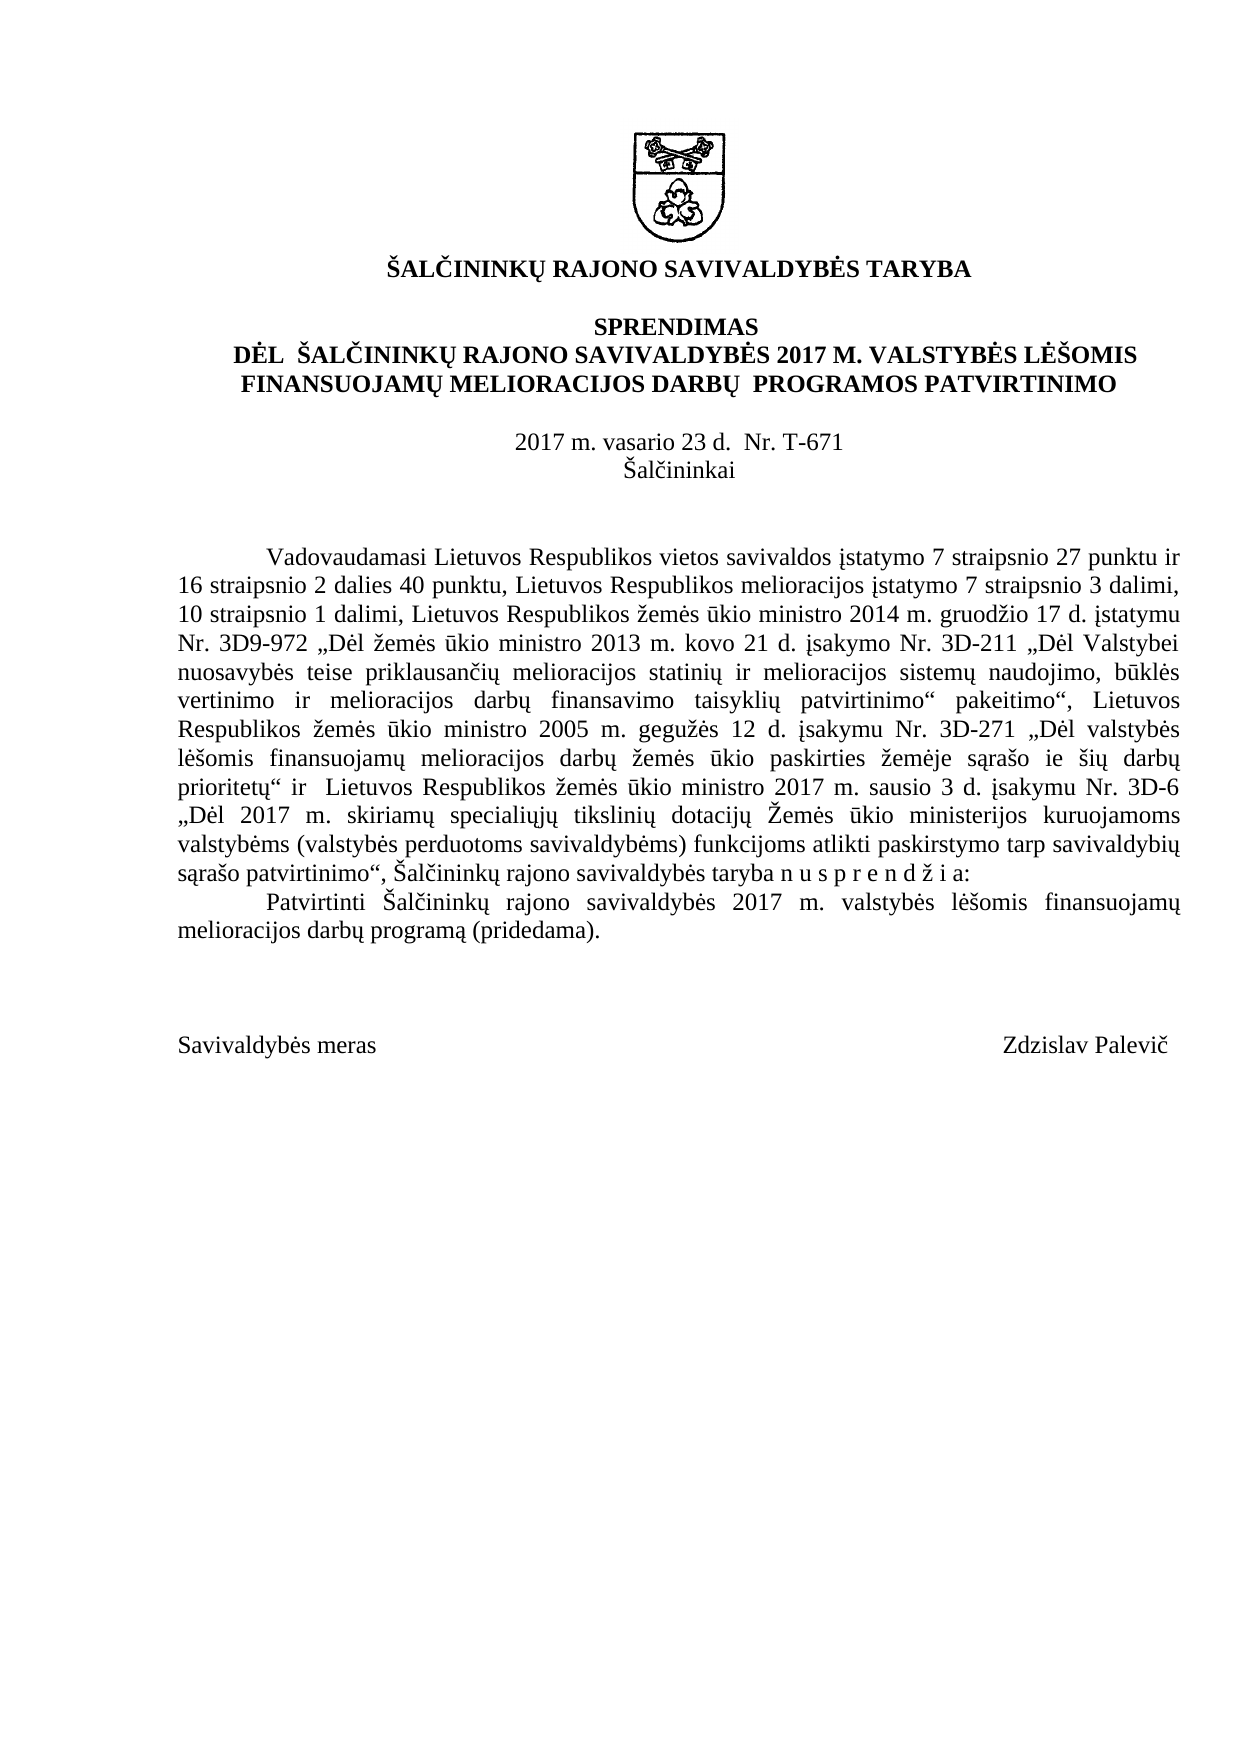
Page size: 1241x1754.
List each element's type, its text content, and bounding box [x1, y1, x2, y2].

text 2017 m. vasario 23 d. Nr. T-671 [177, 427, 1181, 455]
text DĖL ŠALČININKŲ RAJONO SAVIVALDYBĖS 2017 M. VALSTYBĖS LĖŠOMIS FINANSUOJAMŲ MELIORACIJOS DARBŲ PROGRAMOS PATVIRTINIMO [177, 340, 1181, 398]
text Patvirtinti Šalčininkų rajono savivaldybės 2017 m. valstybės lėšomis finansuojamų melioracijos darbų programą (pridedama). [177, 887, 1181, 944]
text Šalčininkai [177, 455, 1181, 484]
text ŠALČININKŲ RAJONO SAVIVALDYBĖS TARYBA [177, 254, 1181, 283]
text Savivaldybės meras Zdzislav Palevič [177, 1030, 1181, 1059]
text SPRENDIMAS [177, 312, 1181, 340]
text Vadovaudamasi Lietuvos Respublikos vietos savivaldos įstatymo 7 straipsnio 27 punktu ir 16 straipsnio 2 dalies 40 punktu, Lietuvos Respublikos melioracijos įstatymo 7 straipsnio 3 dalimi, 10 straipsnio 1 dalimi, Lietuvos Respublikos žemės ūkio ministro 2014 m. gruodžio 17 d. įstatymu Nr. 3D9-972 „Dėl žemės ūkio ministro 2013 m. kovo 21 d. įsakymo Nr. 3D-211 „Dėl Valstybei nuosavybės teise priklausančių melioracijos statinių ir melioracijos sistemų naudojimo, būklės vertinimo ir melioracijos darbų finansavimo taisyklių patvirtinimo“ pakeitimo“, Lietuvos Respublikos žemės ūkio ministro 2005 m. gegužės 12 d. įsakymu Nr. 3D-271 „Dėl valstybės lėšomis finansuojamų melioracijos darbų žemės ūkio paskirties žemėje sąrašo ie šių darbų prioritetų“ ir Lietuvos Respublikos žemės ūkio ministro 2017 m. sausio 3 d. įsakymu Nr. 3D-6 „Dėl 2017 m. skiriamų specialiųjų tikslinių dotacijų Žemės ūkio ministerijos kuruojamoms valstybėms (valstybės perduotoms savivaldybėms) funkcijoms atlikti paskirstymo tarp savivaldybių sąrašo patvirtinimo“, Šalčininkų rajono savivaldybės taryba n u s p r e n d ž i a: [177, 542, 1181, 887]
